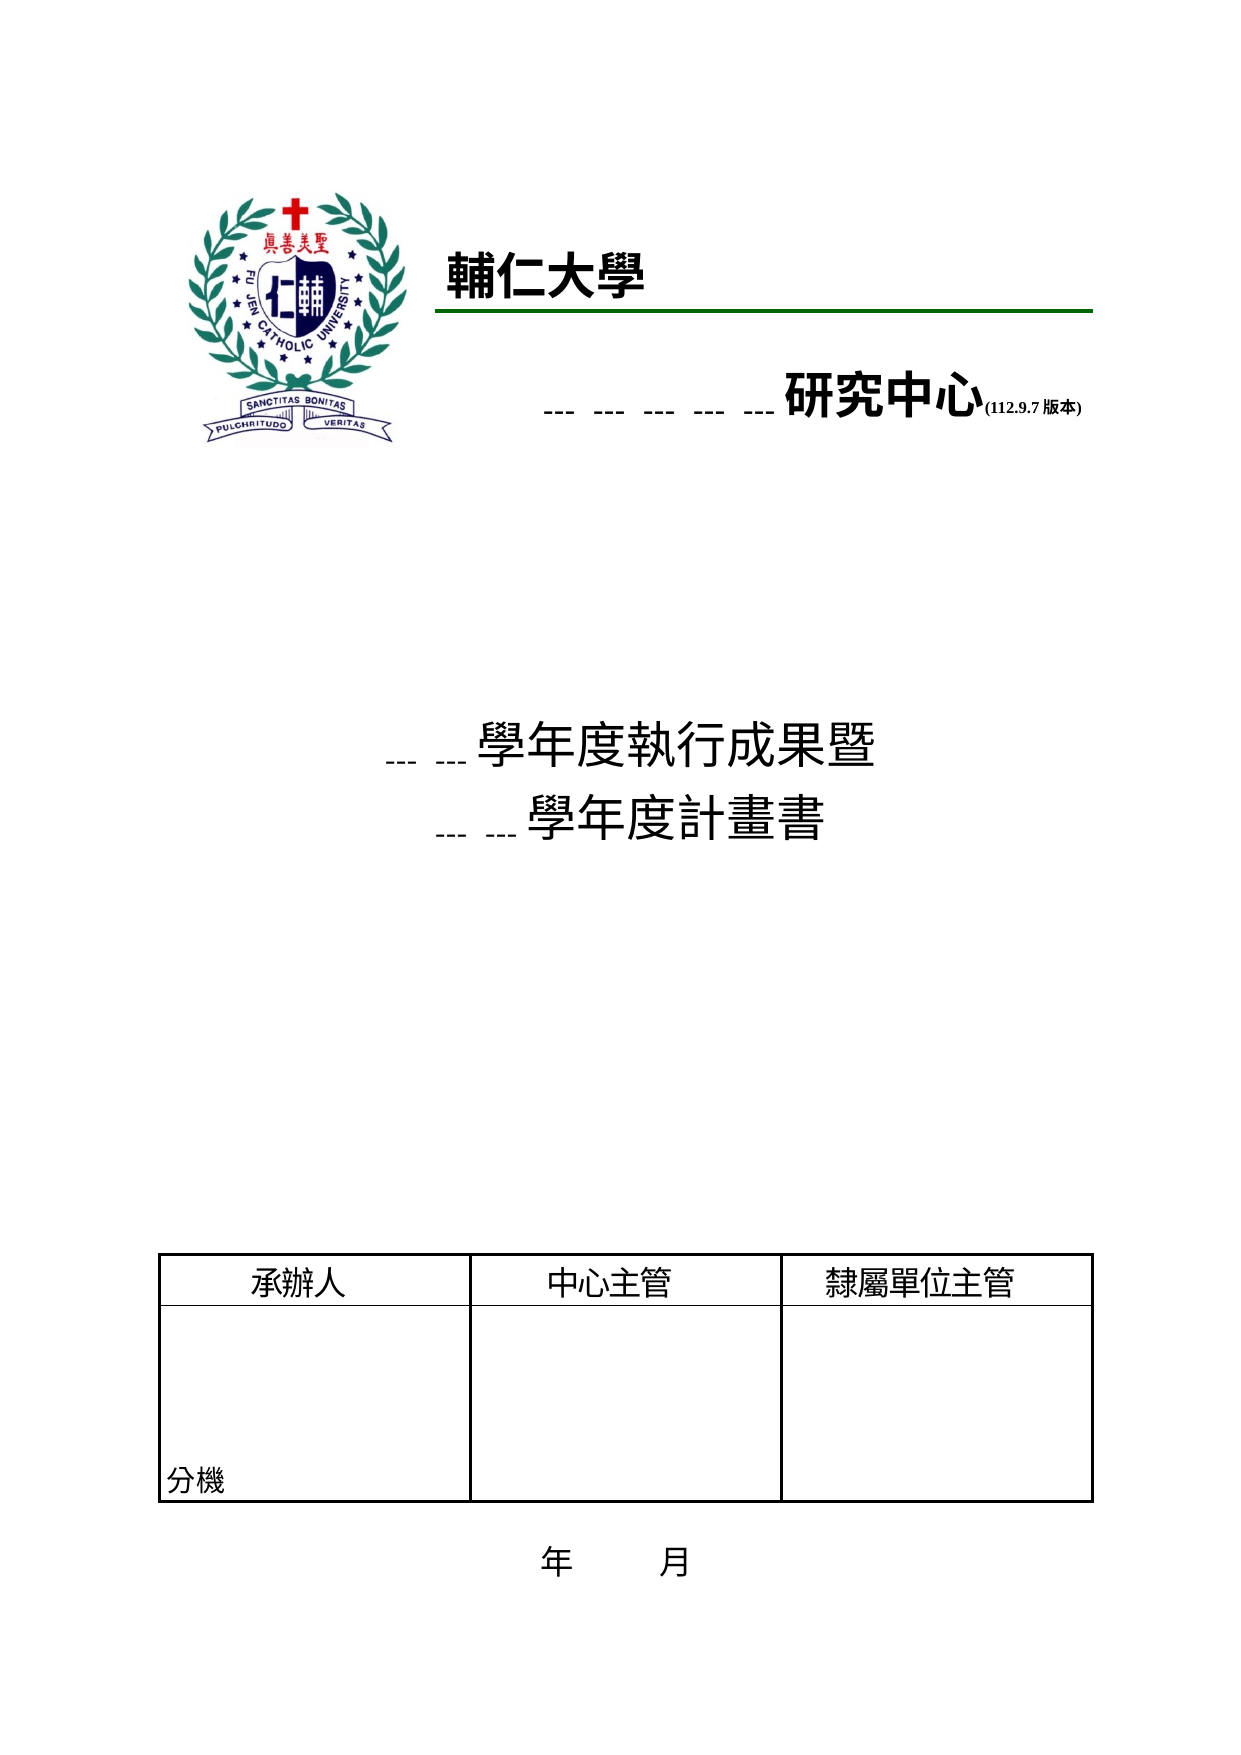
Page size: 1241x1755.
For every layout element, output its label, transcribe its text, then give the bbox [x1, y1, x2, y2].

table_header 輔仁大學 [435, 177, 1093, 308]
table_header 隸屬單位主管 [783, 1256, 1091, 1304]
table_cell 分機 [161, 1306, 469, 1499]
table_cell [783, 1306, 1091, 1499]
table_header 承辦人 [161, 1256, 469, 1304]
table_header [160, 177, 435, 471]
table_header 中心主管 [472, 1256, 780, 1304]
table_cell ﹍﹍﹍﹍﹍研究中心(112.9.7版本) [435, 313, 1093, 471]
text ﹍﹍學年度執行成果暨 [159, 706, 1093, 778]
text ﹍﹍學年度計畫書 [159, 778, 1093, 851]
text 年 月 [159, 1536, 1057, 1584]
table_cell [472, 1306, 780, 1499]
